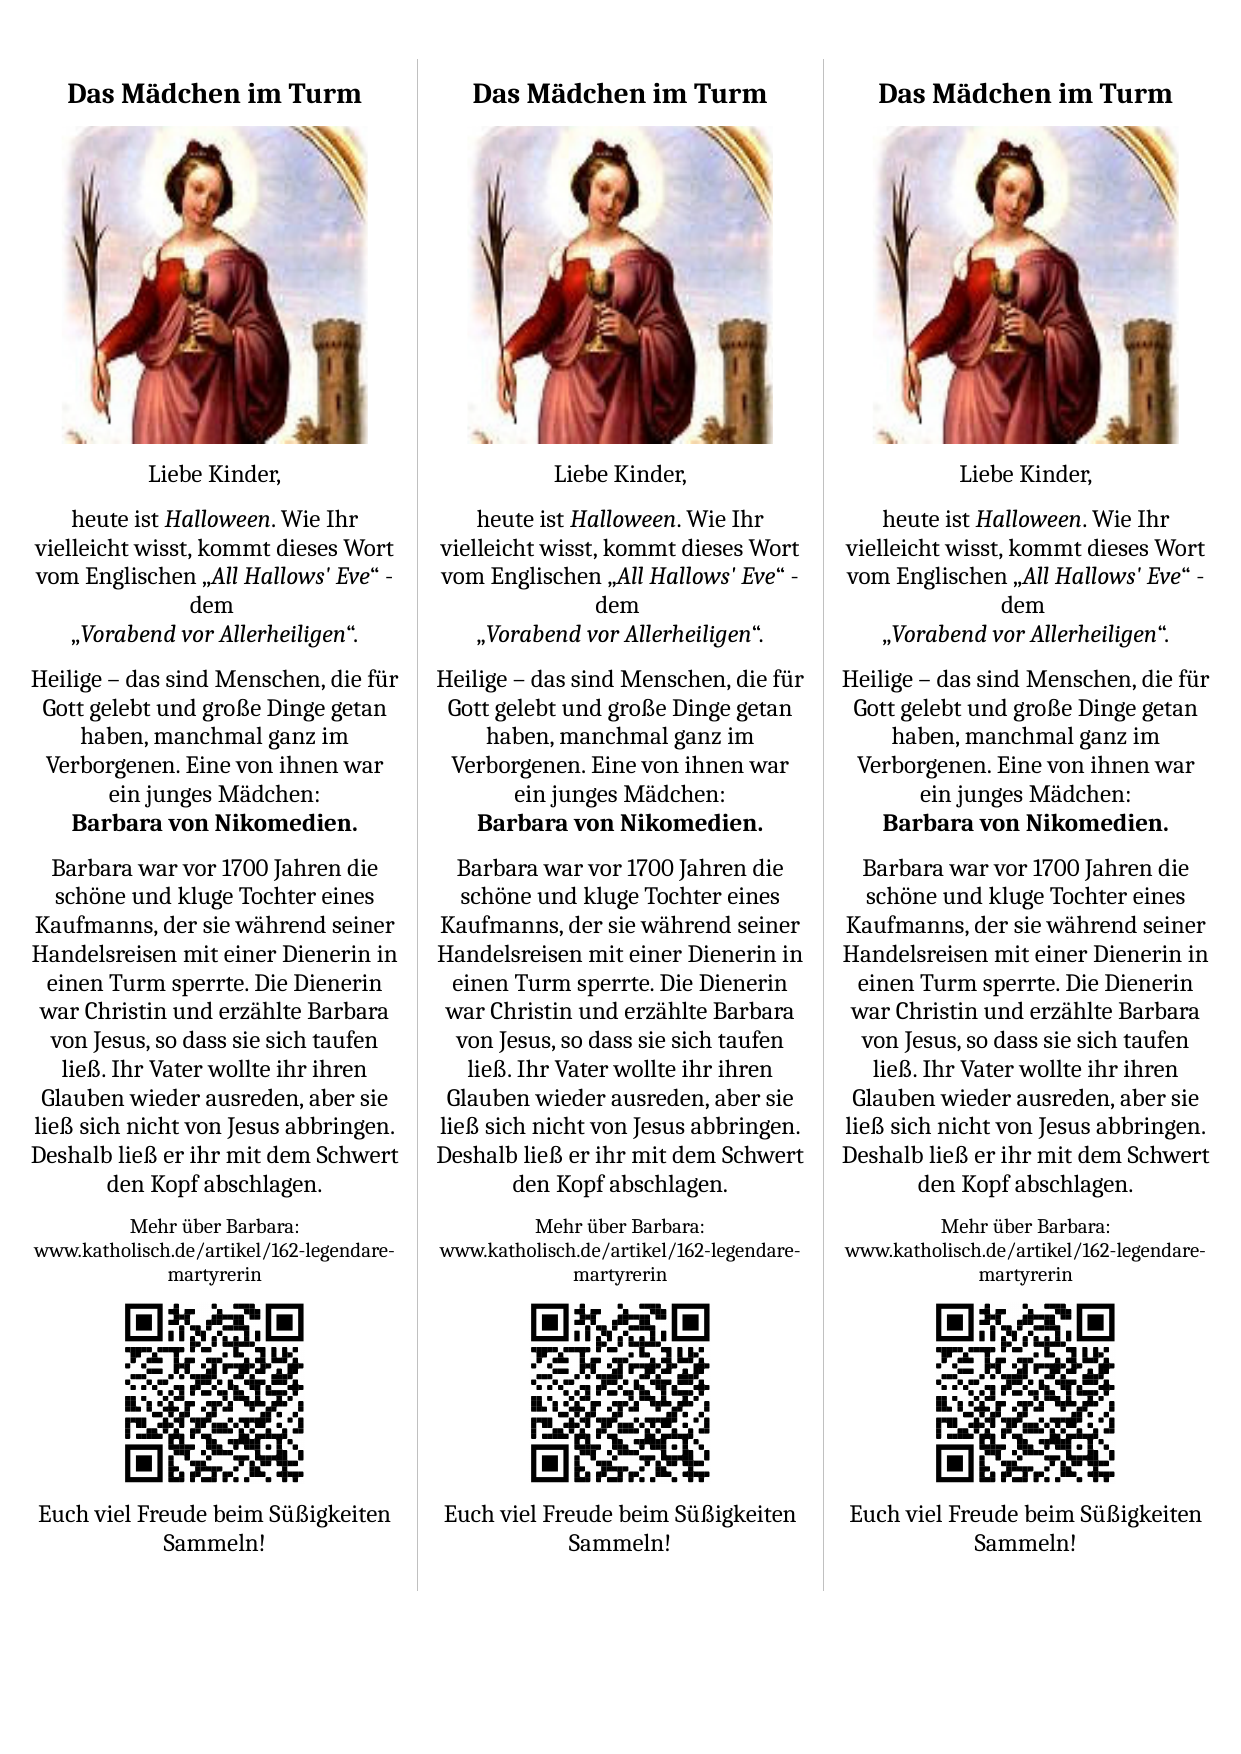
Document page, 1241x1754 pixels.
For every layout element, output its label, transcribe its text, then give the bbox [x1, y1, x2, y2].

table_header Das Mädchen im Turm Liebe Kinder, heute ist Halloween. Wie Ihr vielleicht wisst, kommt dieses Wort vom Englischen „All Hallows' Eve“ - dem „Vorabend vor Allerheiligen“. Heilige – das sind Menschen, die für Gott gelebt und große Dinge getan haben, manchmal ganz im Verborgenen. Eine von ihnen war ein junges Mädchen: Barbara von Nikomedien. Barbara war vor 1700 Jahren die schöne und kluge Tochter eines Kaufmanns, der sie während seiner Handelsreisen mit einer Dienerin in einen Turm sperrte. Die Dienerin war Christin und erzählte Barbara von Jesus, so dass sie sich taufen ließ. Ihr Vater wollte ihr ihren Glauben wieder ausreden, aber sie ließ sich nicht von Jesus abbringen. Deshalb ließ er ihr mit dem Schwert den Kopf abschlagen. Mehr über Barbara: www.katholisch.de/artikel/162-legendare-martyrerin Euch viel Freude beim Süßigkeiten Sammeln! [418, 59, 823, 1591]
picture [529, 1302, 712, 1484]
picture [61, 126, 368, 444]
picture [467, 126, 773, 444]
picture [934, 1302, 1117, 1484]
table_header Das Mädchen im Turm Liebe Kinder, heute ist Halloween. Wie Ihr vielleicht wisst, kommt dieses Wort vom Englischen „All Hallows' Eve“ - dem „Vorabend vor Allerheiligen“. Heilige – das sind Menschen, die für Gott gelebt und große Dinge getan haben, manchmal ganz im Verborgenen. Eine von ihnen war ein junges Mädchen: Barbara von Nikomedien. Barbara war vor 1700 Jahren die schöne und kluge Tochter eines Kaufmanns, der sie während seiner Handelsreisen mit einer Dienerin in einen Turm sperrte. Die Dienerin war Christin und erzählte Barbara von Jesus, so dass sie sich taufen ließ. Ihr Vater wollte ihr ihren Glauben wieder ausreden, aber sie ließ sich nicht von Jesus abbringen. Deshalb ließ er ihr mit dem Schwert den Kopf abschlagen. Mehr über Barbara: www.katholisch.de/artikel/162-legendare-martyrerin Euch viel Freude beim Süßigkeiten Sammeln! [12, 59, 417, 1591]
table_header Das Mädchen im Turm Liebe Kinder, heute ist Halloween. Wie Ihr vielleicht wisst, kommt dieses Wort vom Englischen „All Hallows' Eve“ - dem „Vorabend vor Allerheiligen“. Heilige – das sind Menschen, die für Gott gelebt und große Dinge getan haben, manchmal ganz im Verborgenen. Eine von ihnen war ein junges Mädchen: Barbara von Nikomedien. Barbara war vor 1700 Jahren die schöne und kluge Tochter eines Kaufmanns, der sie während seiner Handelsreisen mit einer Dienerin in einen Turm sperrte. Die Dienerin war Christin und erzählte Barbara von Jesus, so dass sie sich taufen ließ. Ihr Vater wollte ihr ihren Glauben wieder ausreden, aber sie ließ sich nicht von Jesus abbringen. Deshalb ließ er ihr mit dem Schwert den Kopf abschlagen. Mehr über Barbara: www.katholisch.de/artikel/162-legendare-martyrerin Euch viel Freude beim Süßigkeiten Sammeln! [824, 59, 1228, 1591]
picture [123, 1302, 306, 1484]
picture [872, 126, 1179, 444]
